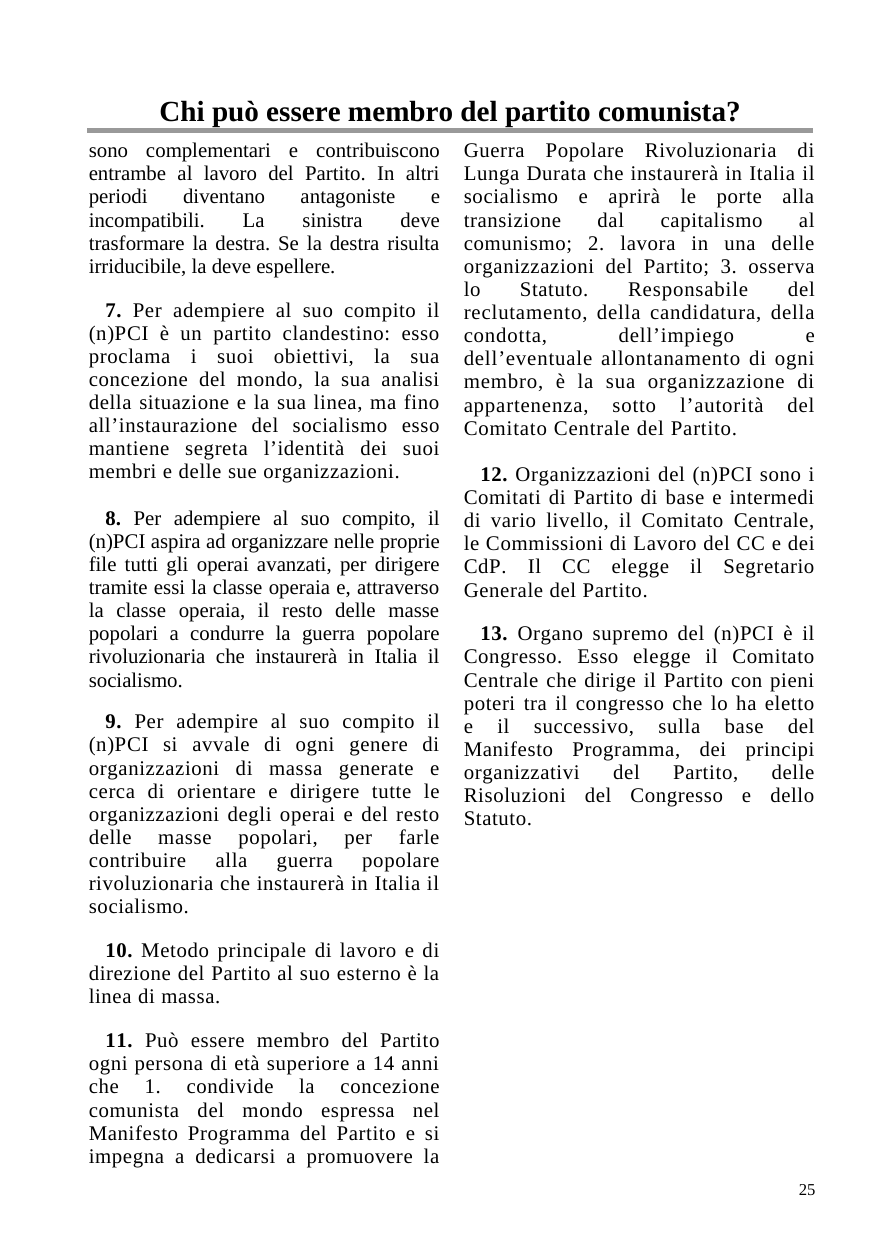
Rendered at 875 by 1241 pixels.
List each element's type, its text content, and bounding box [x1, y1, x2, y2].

text 10. Metodo principale di lavoro e di direzione del Partito al suo esterno è la linea di massa. [88, 939, 440, 1008]
text sono complementari e contribuiscono entrambe al lavoro del Partito. In altri periodi diventano antagoniste e incompatibili. La sinistra deve trasformare la destra. Se la destra risulta irriducibile, la deve espellere. [88, 133, 440, 278]
text 12. Organizzazioni del (n)PCI sono i Comitati di Partito di base e intermedi di vario livello, il Comitato Centrale, le Commissioni di Lavoro del CC e dei CdP. Il CC elegge il Segretario Generale del Partito. [463, 463, 815, 602]
text 11. Può essere membro del Partito ogni persona di età superiore a 14 anni che 1. condivide la concezione comunista del mondo espressa nel Manifesto Programma del Partito e si impegna a dedicarsi a promuovere la [88, 1029, 440, 1168]
text 8. Per adempiere al suo compito, il (n)PCI aspira ad organizzare nelle proprie file tutti gli operai avanzati, per dirigere tramite essi la classe operaia e, attraverso la classe operaia, il resto delle masse popolari a condurre la guerra popolare rivoluzionaria che instaurerà in Italia il socialismo. [88, 507, 440, 692]
text Guerra Popolare Rivoluzionaria di Lunga Durata che instaurerà in Italia il socialismo e aprirà le porte alla transizione dal capitalismo al comunismo; 2. lavora in una delle organizzazioni del Partito; 3. osserva lo Statuto. Responsabile del reclutamento, della candidatura, della condotta, dell’impiego e dell’eventuale allontanamento di ogni membro, è la sua organizzazione di appartenenza, sotto l’autorità del Comitato Centrale del Partito. [463, 94, 815, 440]
text Chi può essere membro del partito comunista? [87, 96, 813, 128]
text 9. Per adempire al suo compito il (n)PCI si avvale di ogni genere di organizzazioni di massa generate e cerca di orientare e dirigere tutte le organizzazioni degli operai e del resto delle masse popolari, per farle contribuire alla guerra popolare rivoluzionaria che instaurerà in Italia il socialismo. [88, 710, 440, 918]
text 13. Organo supremo del (n)PCI è il Congresso. Esso elegge il Comitato Centrale che dirige il Partito con pieni poteri tra il congresso che lo ha eletto e il successivo, sulla base del Manifesto Programma, dei principi organizzativi del Partito, delle Risoluzioni del Congresso e dello Statuto. [463, 622, 815, 830]
text 7. Per adempiere al suo compito il (n)PCI è un partito clandestino: esso proclama i suoi obiettivi, la sua concezione del mondo, la sua analisi della situazione e la sua linea, ma fino all’instaurazione del socialismo esso mantiene segreta l’identità dei suoi membri e delle sue organizzazioni. [88, 298, 440, 483]
